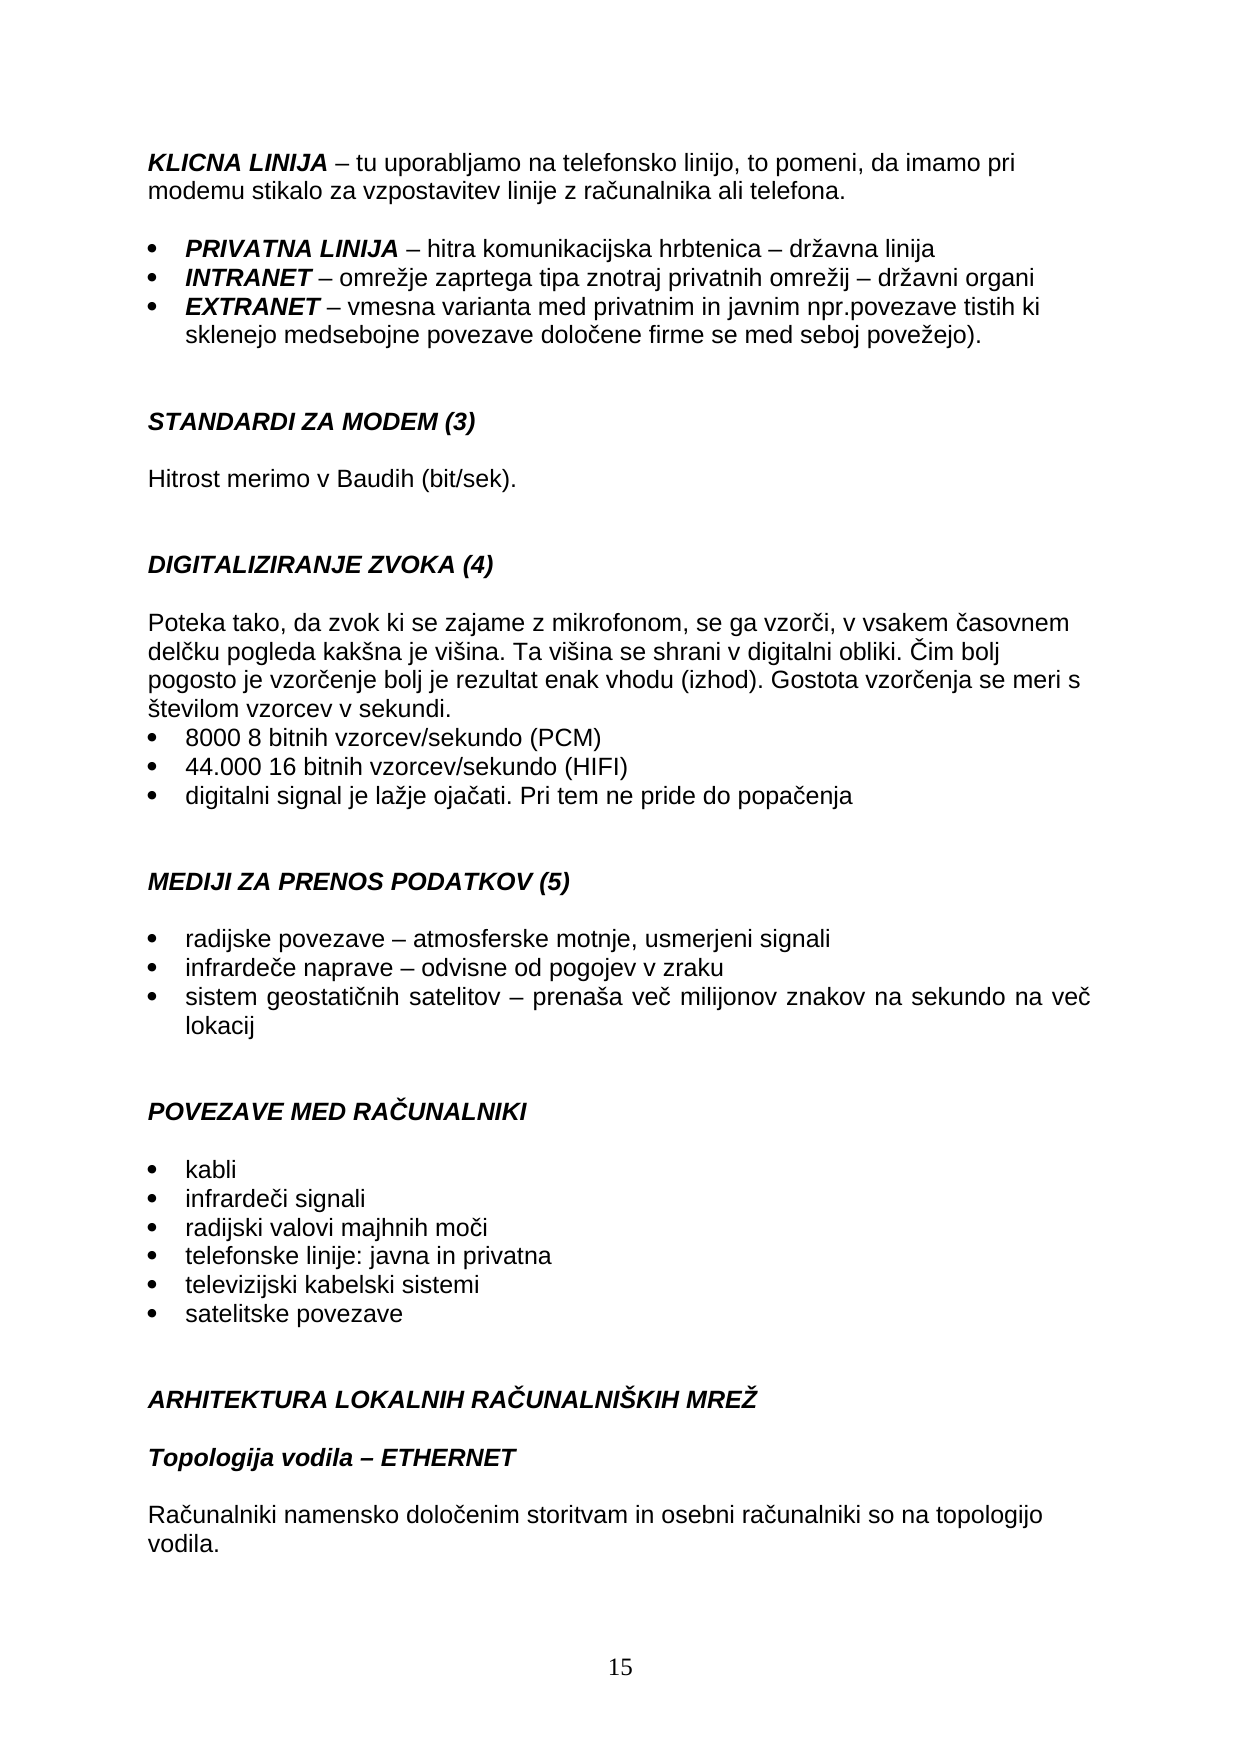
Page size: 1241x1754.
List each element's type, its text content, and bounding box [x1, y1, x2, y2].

list PRIVATNA LINIJA – hitra komunikacijska hrbtenica – državna linija [148, 234, 1093, 263]
text Hitrost merimo v Baudih (bit/sek). [148, 464, 1093, 493]
list 8000 8 bitnih vzorcev/sekundo (PCM) [148, 723, 1093, 752]
subtitle DIGITALIZIRANJE ZVOKA (4) [148, 550, 1093, 579]
list 44.000 16 bitnih vzorcev/sekundo (HIFI) [148, 752, 1093, 781]
text Računalniki namensko določenim storitvam in osebni računalniki so na topologijo vodila. [148, 1500, 1093, 1558]
subtitle POVEZAVE MED RAČUNALNIKI [148, 1097, 1093, 1126]
list infrardeče naprave – odvisne od pogojev v zraku [148, 953, 1093, 982]
text Poteka tako, da zvok ki se zajame z mikrofonom, se ga vzorči, v vsakem časovnem delčku pogleda kakšna je višina. Ta višina se shrani v digitalni obliki. Čim bolj pogosto je vzorčenje bolj je rezultat enak vhodu (izhod). Gostota vzorčenja se meri s številom vzorcev v sekundi. [148, 608, 1093, 723]
list EXTRANET – vmesna varianta med privatnim in javnim npr.povezave tistih ki sklenejo medsebojne povezave določene firme se med seboj povežejo). [148, 292, 1093, 349]
list telefonske linije: javna in privatna [148, 1241, 1093, 1270]
list digitalni signal je lažje ojačati. Pri tem ne pride do popačenja [148, 781, 1093, 809]
list radijski valovi majhnih moči [148, 1212, 1093, 1241]
list televizijski kabelski sistemi [148, 1270, 1093, 1299]
list sistem geostatičnih satelitov – prenaša več milijonov znakov na sekundo na več lokacij [148, 982, 1093, 1040]
list INTRANET – omrežje zaprtega tipa znotraj privatnih omrežij – državni organi [148, 263, 1093, 292]
subtitle ARHITEKTURA LOKALNIH RAČUNALNIŠKIH MREŽ [148, 1385, 1093, 1414]
text STANDARDI ZA MODEM (3) [148, 407, 1093, 435]
subtitle MEDIJI ZA PRENOS PODATKOV (5) [148, 867, 1093, 896]
list infrardeči signali [148, 1184, 1093, 1212]
subtitle Topologija vodila – ETHERNET [148, 1443, 1093, 1472]
text KLICNA LINIJA – tu uporabljamo na telefonsko linijo, to pomeni, da imamo pri modemu stikalo za vzpostavitev linije z računalnika ali telefona. [148, 148, 1093, 205]
list radijske povezave – atmosferske motnje, usmerjeni signali [148, 924, 1093, 953]
list kabli [148, 1155, 1093, 1184]
list satelitske povezave [148, 1299, 1093, 1328]
